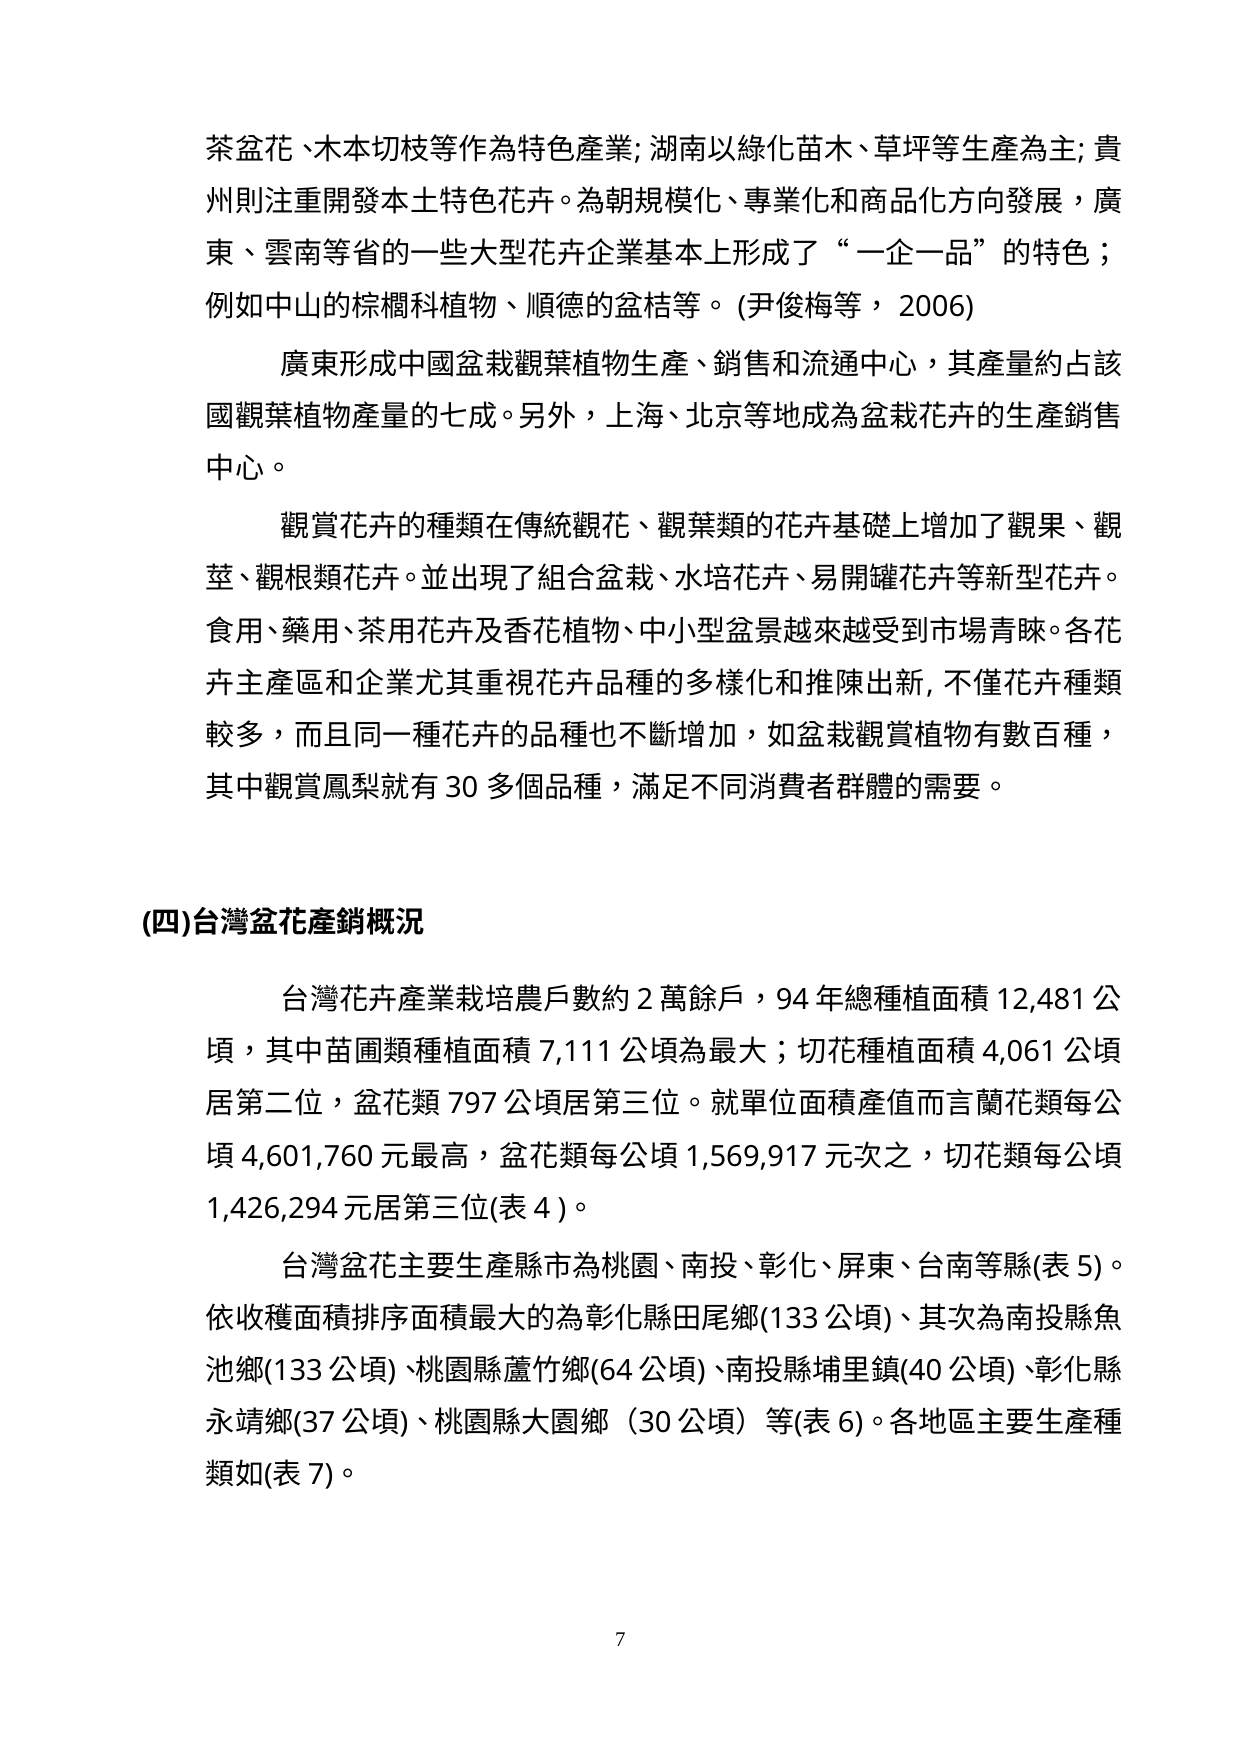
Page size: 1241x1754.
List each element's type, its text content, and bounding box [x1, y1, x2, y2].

text 台灣盆花主要生產縣市為桃園、南投、彰化、屏東、台南等縣(表5)。依收穫面積排序面積最大的為彰化縣田尾鄉(133公頃)、其次為南投縣魚池鄉(133公頃)、桃園縣蘆竹鄉(64公頃)、南投縣埔里鎮(40公頃)、彰化縣永靖鄉(37公頃)、桃園縣大園鄉（30公頃）等(表6)。各地區主要生產種類如(表7)。 [206, 1235, 1122, 1495]
text 觀賞花卉的種類在傳統觀花、觀葉類的花卉基礎上增加了觀果、觀莖、觀根類花卉。並出現了組合盆栽、水培花卉、易開罐花卉等新型花卉。食用、藥用、茶用花卉及香花植物、中小型盆景越來越受到市場青睞。各花卉主產區和企業尤其重視花卉品種的多樣化和推陳出新, 不僅花卉種類較多，而且同一種花卉的品種也不斷增加，如盆栽觀賞植物有數百種，其中觀賞鳳梨就有30 多個品種，滿足不同消費者群體的需要。 [206, 495, 1122, 808]
text 廣東形成中國盆栽觀葉植物生產、銷售和流通中心，其產量約占該國觀葉植物產量的七成。另外，上海、北京等地成為盆栽花卉的生產銷售中心。 [206, 333, 1122, 489]
subtitle (四)台灣盆花產銷概況 [142, 891, 1122, 943]
text 台灣花卉產業栽培農戶數約2萬餘戶，94年總種植面積12,481公頃，其中苗圃類種植面積7,111公頃為最大；切花種植面積4,061公頃居第二位，盆花類797公頃居第三位。就單位面積產值而言蘭花類每公頃4,601,760元最高，盆花類每公頃1,569,917元次之，切花類每公頃1,426,294元居第三位(表4 )。 [206, 968, 1122, 1228]
text 茶盆花、木本切枝等作為特色產業; 湖南以綠化苗木、草坪等生產為主; 貴州則注重開發本土特色花卉。為朝規模化、專業化和商品化方向發展，廣東、雲南等省的一些大型花卉企業基本上形成了“ 一企一品”的特色；例如中山的棕櫚科植物、順德的盆桔等。 (尹俊梅等， 2006) [206, 118, 1122, 326]
